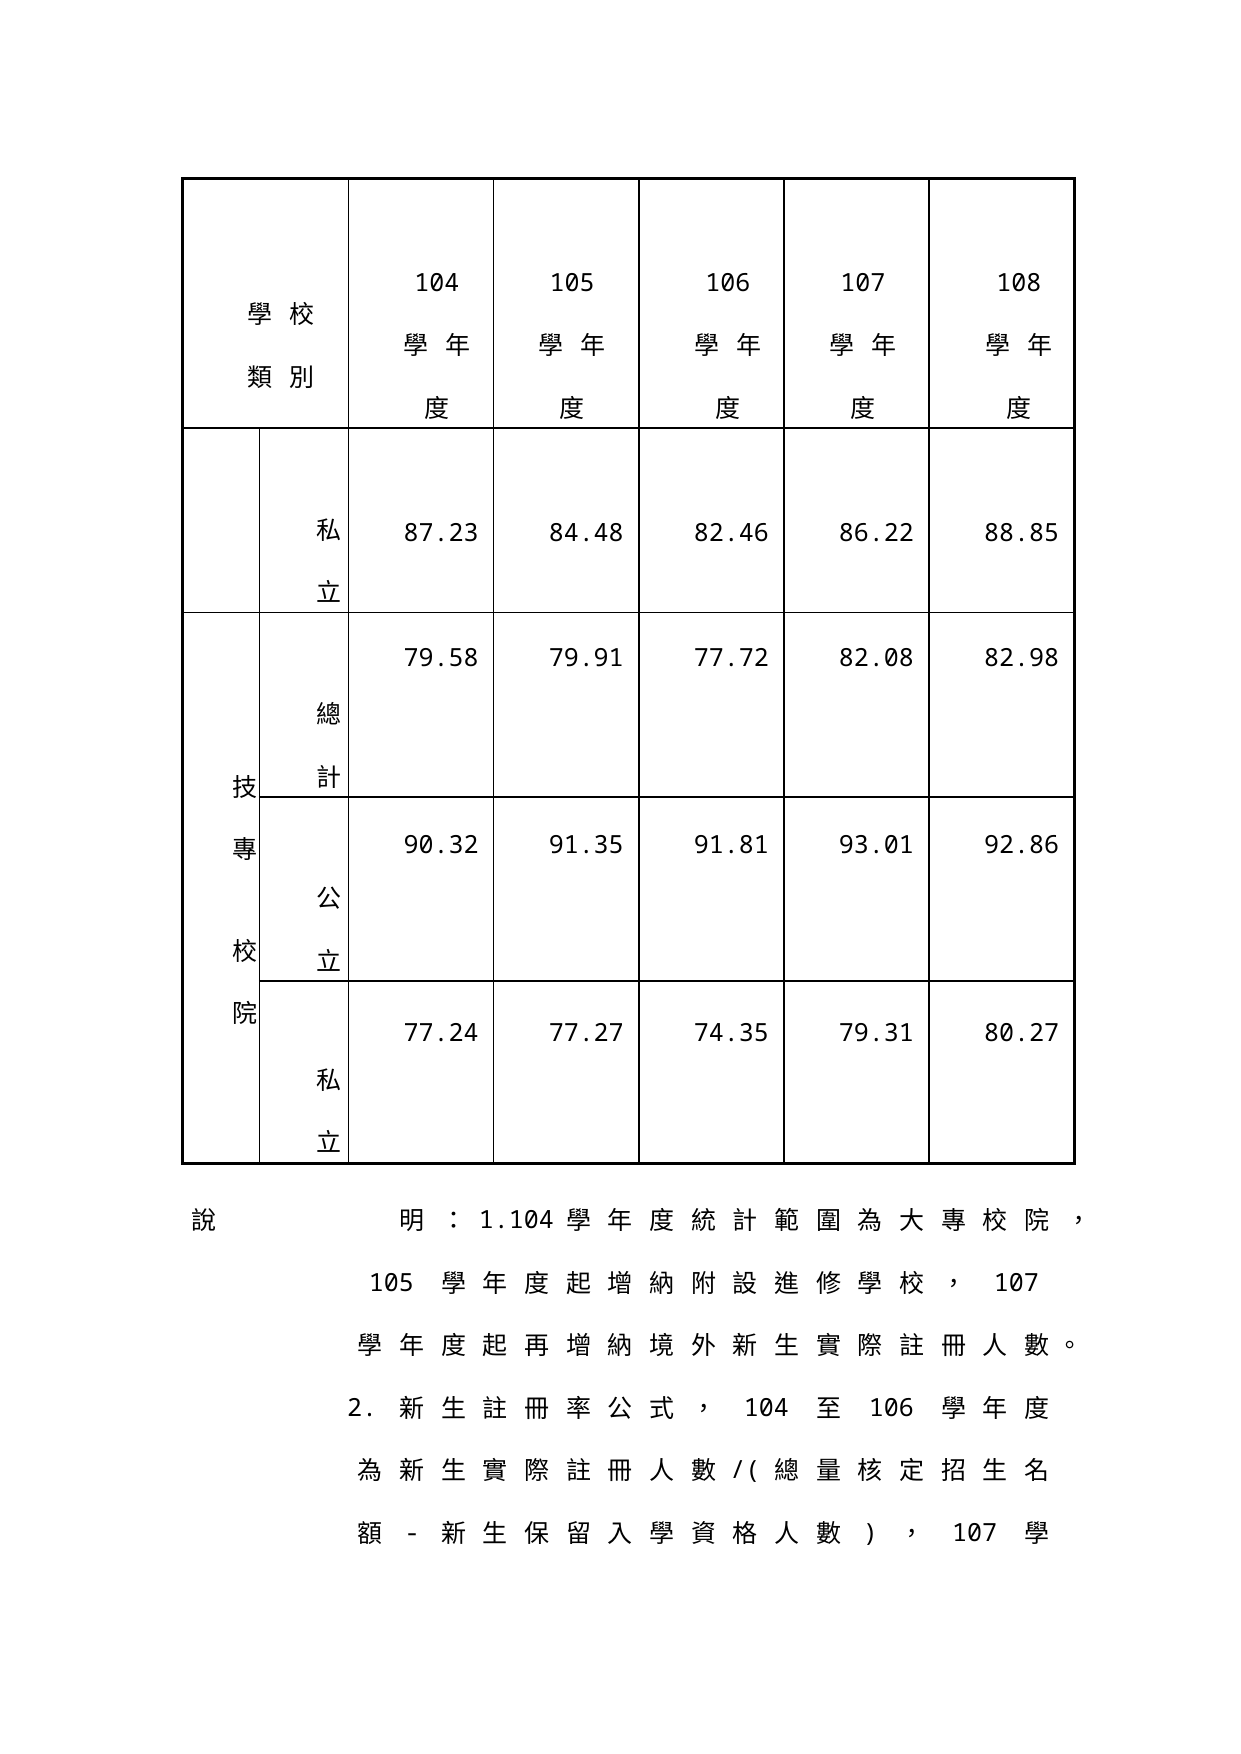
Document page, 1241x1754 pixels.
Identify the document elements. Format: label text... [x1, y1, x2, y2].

table_cell 74.35 [640, 982, 783, 1162]
table_cell 77.72 [640, 613, 783, 796]
table_cell 77.24 [349, 982, 493, 1162]
table_cell 公立 [260, 798, 348, 980]
table_header 105學年度 [494, 180, 638, 427]
table_cell [184, 429, 259, 612]
table_cell 88.85 [930, 429, 1073, 612]
table_header 104學年度 [349, 180, 493, 427]
table_header 106學年度 [640, 180, 783, 427]
table_header 107學年度 [785, 180, 928, 427]
table_cell 私立 [260, 982, 348, 1162]
table_header 學校類別 [184, 180, 348, 427]
table_cell 92.86 [930, 798, 1073, 980]
table_cell 總計 [260, 613, 348, 796]
table_cell 79.58 [349, 613, 493, 796]
table_cell 80.27 [930, 982, 1073, 1162]
table_cell 90.32 [349, 798, 493, 980]
table_cell 82.46 [640, 429, 783, 612]
table_cell 79.91 [494, 613, 638, 796]
text 說 明：1.104學年度統計範圍為大專校院，105學年度起增納附設進修學校，107學年度起再增納境外新生實際註冊人數。 [183, 1177, 1058, 1365]
table_cell 91.35 [494, 798, 638, 980]
text 2.新生註冊率公式，104至106學年度為新生實際註冊人數/(總量核定招生名額-新生保留入學資格人數)，107學 [183, 1365, 1058, 1552]
table_cell 82.08 [785, 613, 928, 796]
table_header 108學年度 [930, 180, 1073, 427]
table_cell 86.22 [785, 429, 928, 612]
table_cell 82.98 [930, 613, 1073, 796]
table_cell 私立 [260, 429, 348, 612]
table_cell 77.27 [494, 982, 638, 1162]
table_cell 84.48 [494, 429, 638, 612]
table_cell 79.31 [785, 982, 928, 1162]
table_cell 91.81 [640, 798, 783, 980]
table_cell 技專 校院 [184, 613, 259, 1162]
table_cell 87.23 [349, 429, 493, 612]
table_cell 93.01 [785, 798, 928, 980]
